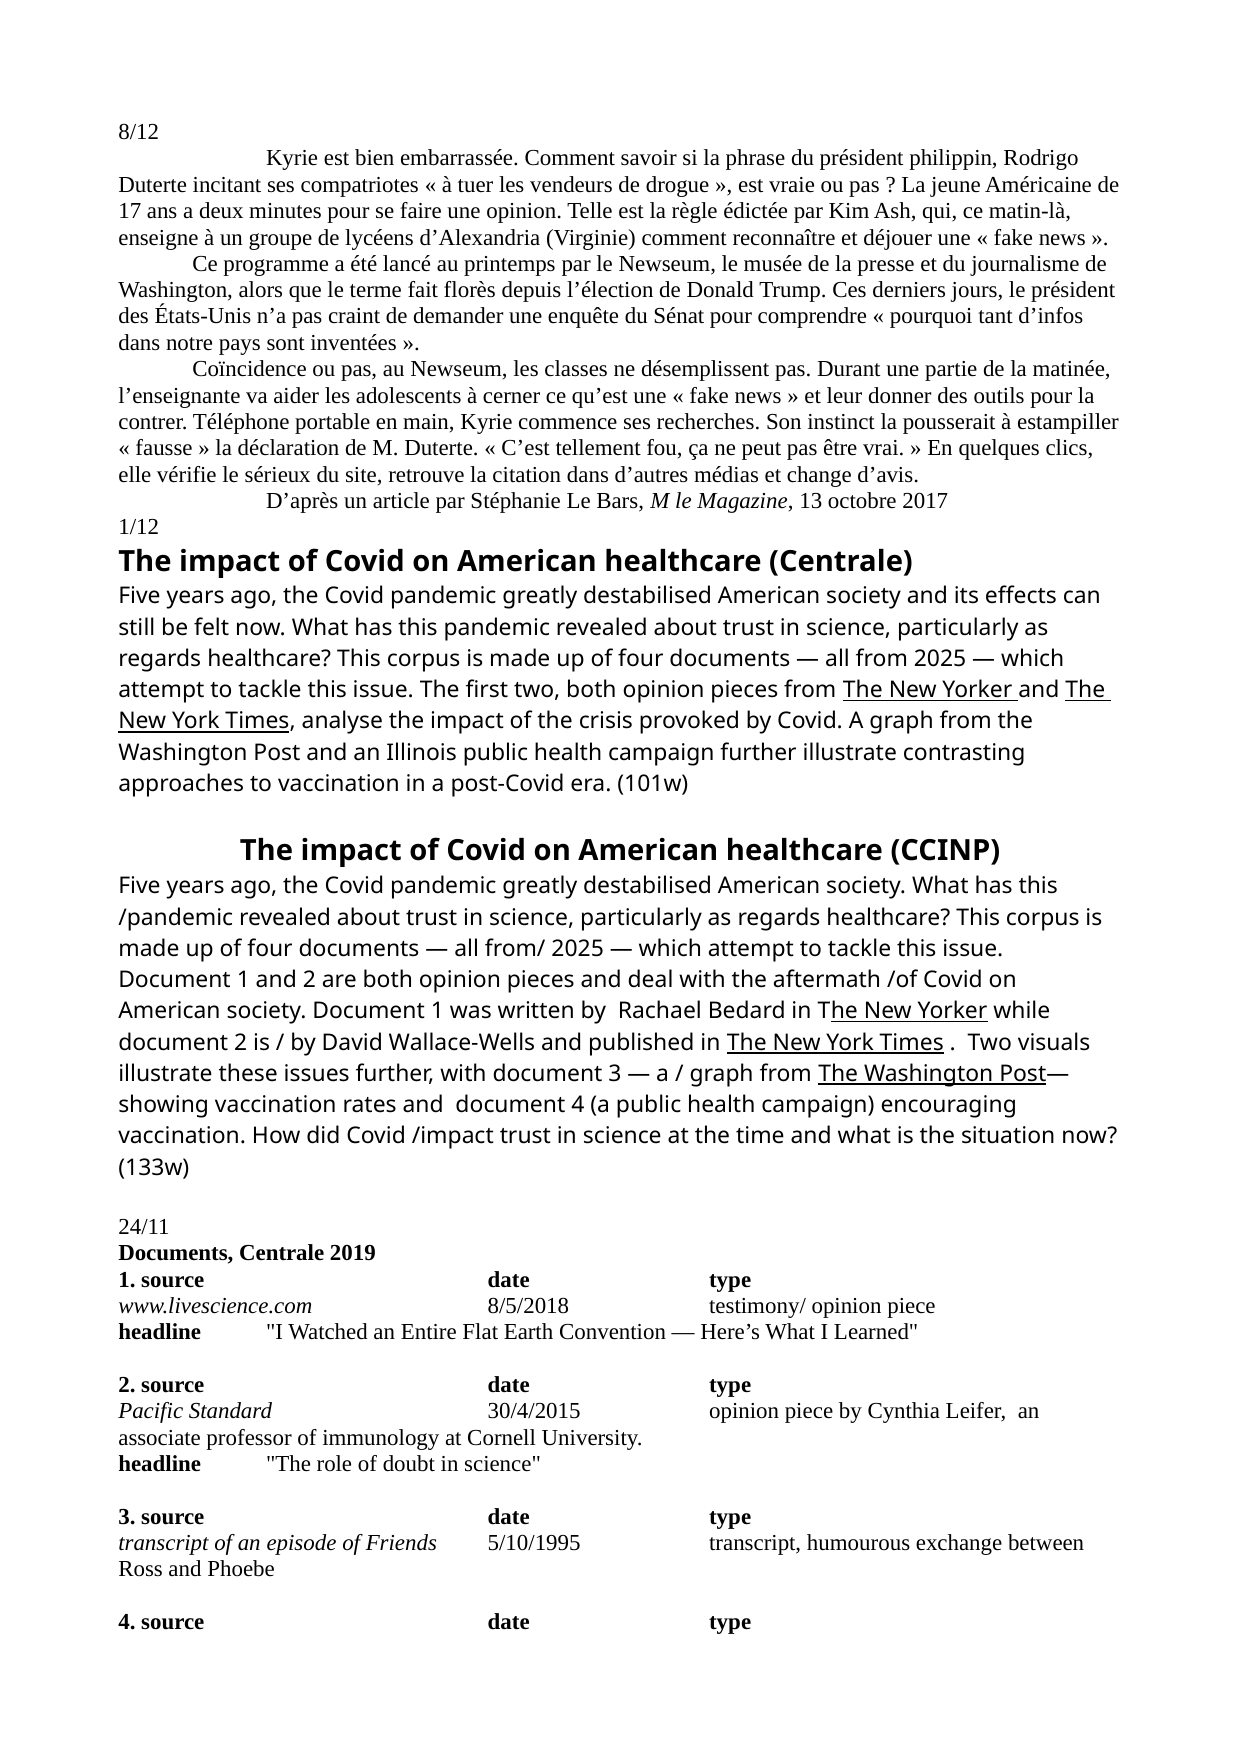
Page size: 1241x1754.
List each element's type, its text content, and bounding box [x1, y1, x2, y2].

text 1/12 [118, 513, 1122, 540]
text Kyrie est bien embarrassée. Comment savoir si la phrase du président philippin, Rodrigo Duterte incitant ses compatriotes « à tuer les vendeurs de drogue », est vraie ou pas ? La jeune Américaine de 17 ans a deux minutes pour se faire une opinion. Telle est la règle édictée par Kim Ash, qui, ce matin-là, enseigne à un groupe de lycéens d’Alexandria (Virginie) comment reconnaître et déjouer une « fake news ». [118, 144, 1122, 250]
text 1. source date type [118, 1266, 1122, 1292]
text headline "The role of doubt in science" [118, 1450, 1122, 1476]
text transcript of an episode of Friends 5/10/1995 transcript, humourous exchange between Ross and Phoebe [118, 1529, 1122, 1582]
text 4. source date type [118, 1608, 1122, 1634]
text 24/11 [118, 1213, 1122, 1239]
text The impact of Covid on American healthcare (Centrale) [118, 540, 1122, 579]
text 8/12 [118, 118, 1122, 144]
text headline "I Watched an Entire Flat Earth Convention — Here’s What I Learned" [118, 1318, 1122, 1345]
text D’après un article par Stéphanie Le Bars, M le Magazine, 13 octobre 2017 [118, 487, 1122, 513]
text Ce programme a été lancé au printemps par le Newseum, le musée de la presse et du journalisme de Washington, alors que le terme fait florès depuis l’élection de Donald Trump. Ces derniers jours, le président des États-Unis n’a pas craint de demander une enquête du Sénat pour comprendre « pourquoi tant d’infos dans notre pays sont inventées ». [118, 250, 1122, 355]
text 3. source date type [118, 1503, 1122, 1529]
text Five years ago, the Covid pandemic greatly destabilised American society and its effects can still be felt now. What has this pandemic revealed about trust in science, particularly as regards healthcare? This corpus is made up of four documents — all from 2025 — which attempt to tackle this issue. The first two, both opinion pieces from The New Yorker and The New York Times, analyse the impact of the crisis provoked by Covid. A graph from the Washington Post and an Illinois public health campaign further illustrate contrasting approaches to vaccination in a post-Covid era. (101w) [118, 579, 1122, 798]
text The impact of Covid on American healthcare (CCINP) [118, 829, 1122, 869]
text Documents, Centrale 2019 [118, 1239, 1122, 1266]
text Pacific Standard 30/4/2015 opinion piece by Cynthia Leifer, an associate professor of immunology at Cornell University. [118, 1397, 1122, 1450]
text Coïncidence ou pas, au Newseum, les classes ne désemplissent pas. Durant une partie de la matinée, l’enseignante va aider les adolescents à cerner ce qu’est une « fake news » et leur donner des outils pour la contrer. Téléphone portable en main, Kyrie commence ses recherches. Son instinct la pousserait à estampiller « fausse » la déclaration de M. Duterte. « C’est tellement fou, ça ne peut pas être vrai. » En quelques clics, elle vérifie le sérieux du site, retrouve la citation dans d’autres médias et change d’avis. [118, 355, 1122, 487]
text 2. source date type [118, 1371, 1122, 1397]
text Five years ago, the Covid pandemic greatly destabilised American society. What has this /pandemic revealed about trust in science, particularly as regards healthcare? This corpus is made up of four documents — all from/ 2025 — which attempt to tackle this issue. Document 1 and 2 are both opinion pieces and deal with the aftermath /of Covid on American society. Document 1 was written by Rachael Bedard in The New Yorker while document 2 is / by David Wallace-Wells and published in The New York Times . Two visuals illustrate these issues further, with document 3 — a / graph from The Washington Post— showing vaccination rates and document 4 (a public health campaign) encouraging vaccination. How did Covid /impact trust in science at the time and what is the situation now? (133w) [118, 869, 1122, 1182]
text www.livescience.com 8/5/2018 testimony/ opinion piece [118, 1292, 1122, 1318]
